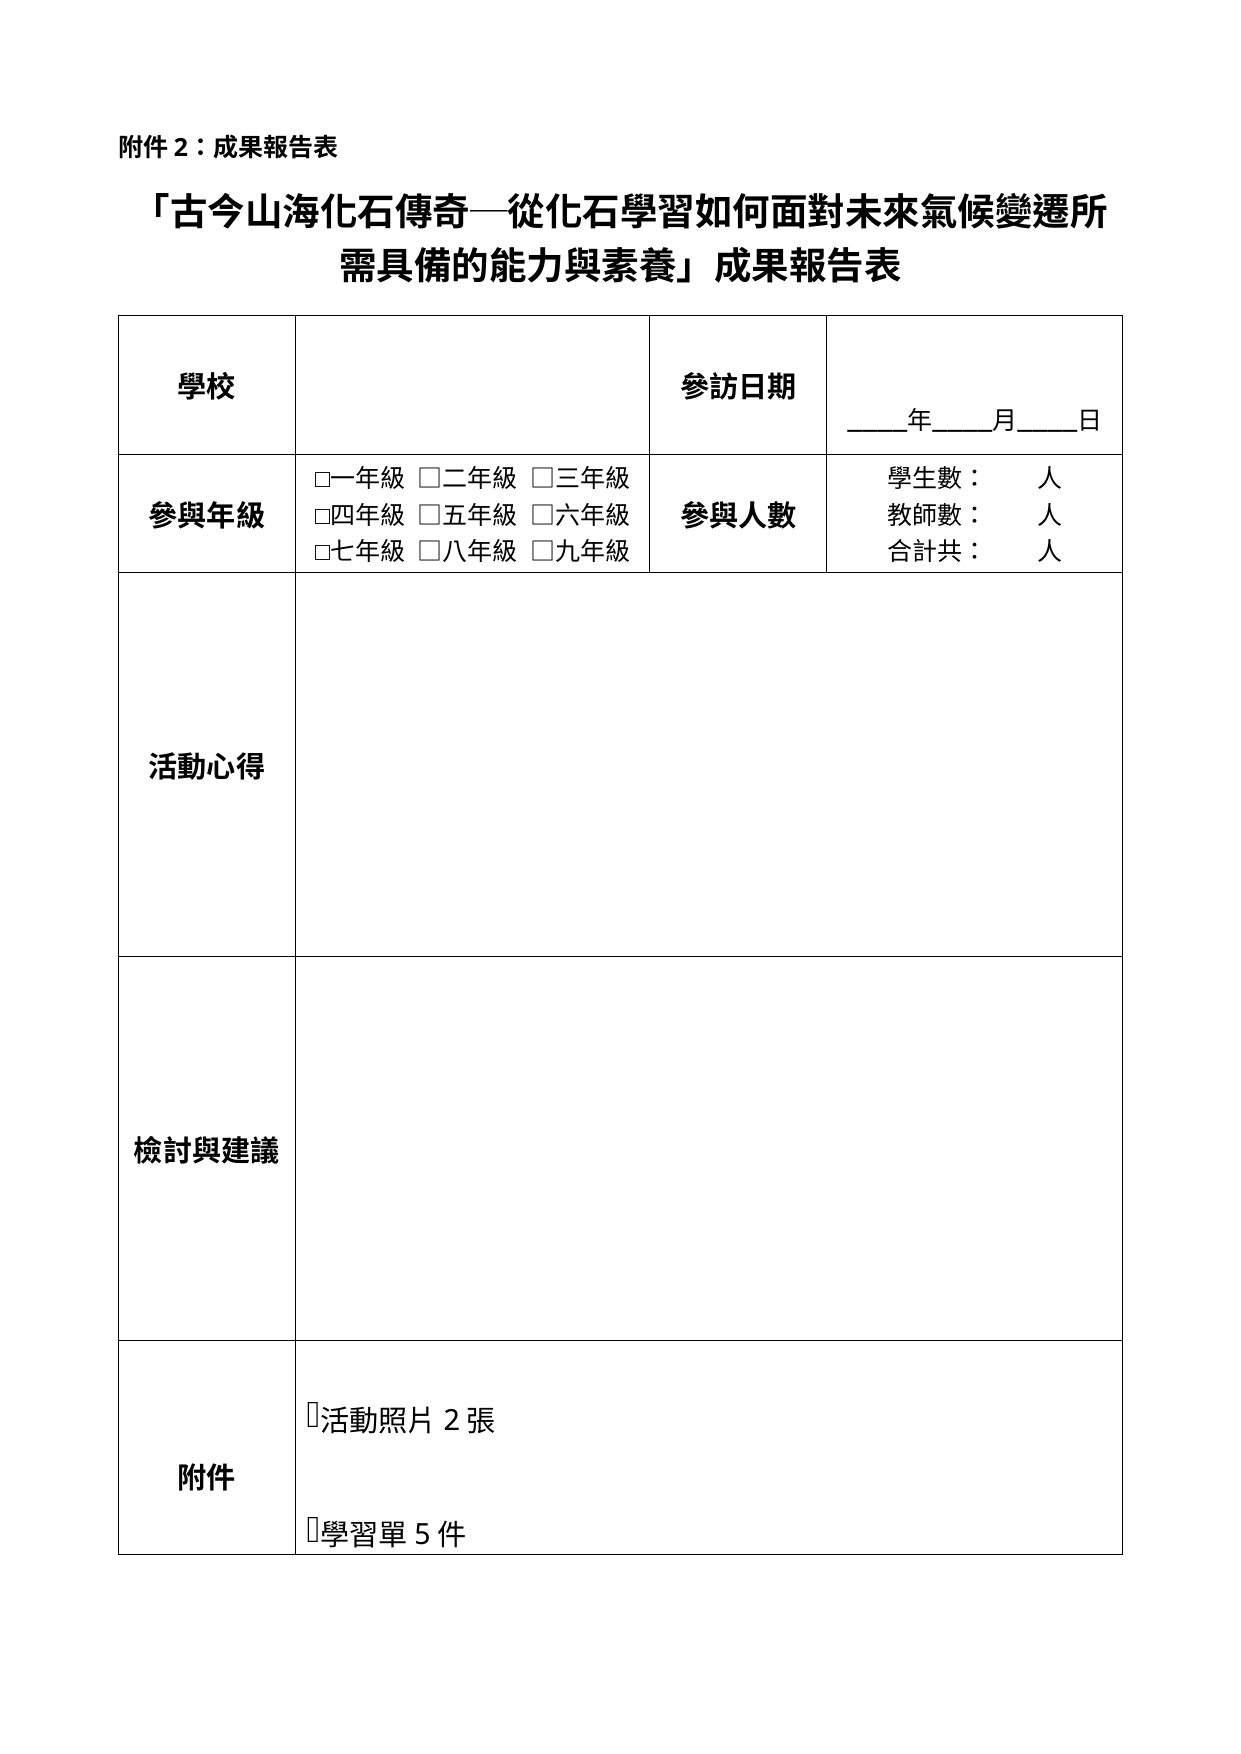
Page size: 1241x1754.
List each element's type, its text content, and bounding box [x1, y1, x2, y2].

table_cell 參與人數 [650, 455, 826, 572]
text 附件2：成果報告表 [118, 127, 1122, 163]
table_cell [296, 573, 1122, 956]
table_cell 附件 [119, 1341, 295, 1554]
table_header 參訪日期 [650, 316, 826, 454]
table_header [296, 316, 649, 454]
table_header ____年____月____日 [827, 316, 1122, 454]
table_cell 活動心得 [119, 573, 295, 956]
table_cell 活動照片2張 學習單5件 [296, 1341, 1122, 1554]
table_cell □一年級 □二年級 □三年級 □四年級 □五年級 □六年級 □七年級 □八年級 □九年級 [296, 455, 649, 572]
table_header 學校 [119, 316, 295, 454]
table_cell [296, 957, 1122, 1340]
text 「古今山海化石傳奇─從化石學習如何面對未來氣候變遷所需具備的能力與素養」成果報告表 [118, 182, 1122, 291]
table_cell 學生數： 人 教師數： 人 合計共： 人 [827, 455, 1122, 572]
table_cell 檢討與建議 [119, 957, 295, 1340]
table_cell 參與年級 [119, 455, 295, 572]
